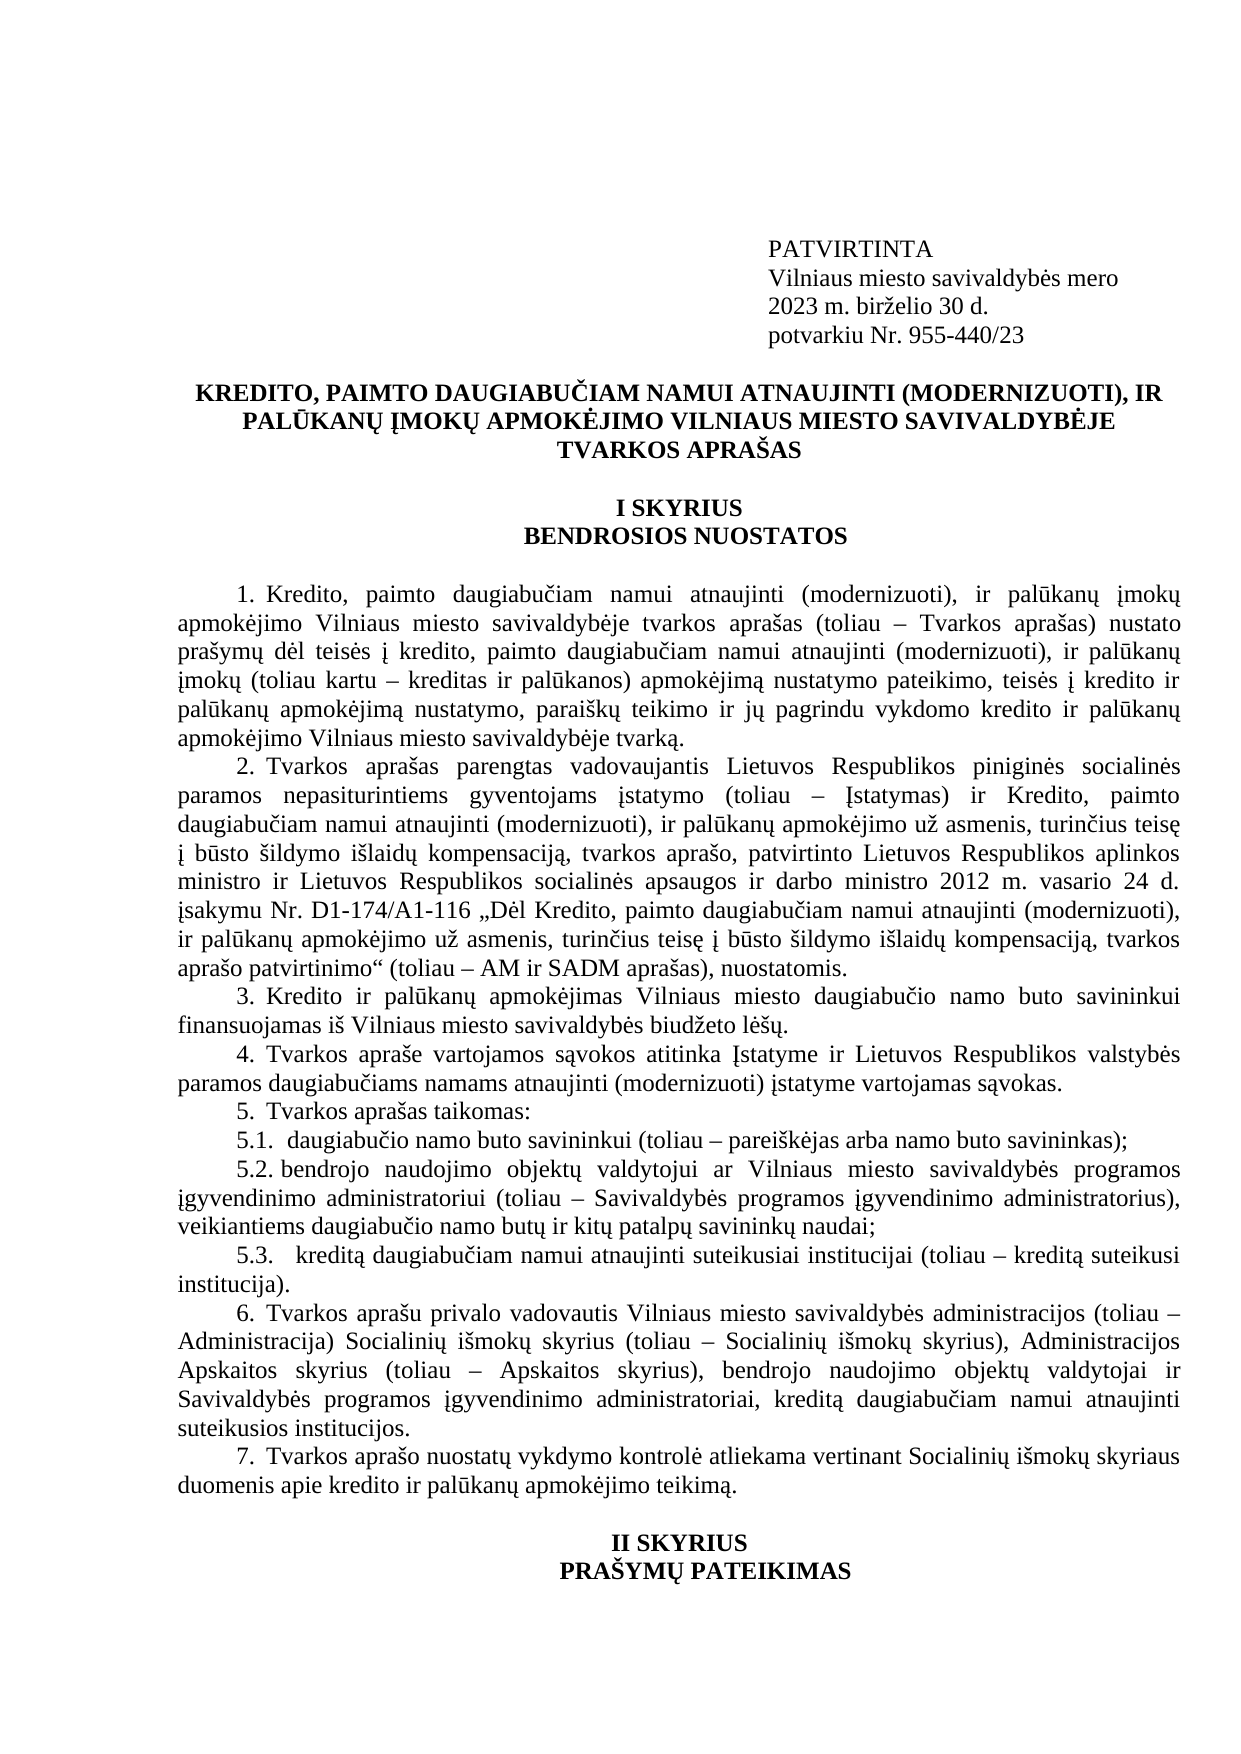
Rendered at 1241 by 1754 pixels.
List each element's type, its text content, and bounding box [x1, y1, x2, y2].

text 5. Tvarkos aprašas taikomas: [177, 1096, 1181, 1125]
text 4. Tvarkos apraše vartojamos sąvokos atitinka Įstatyme ir Lietuvos Respublikos valstybės paramos daugiabučiams namams atnaujinti (modernizuoti) įstatyme vartojamas sąvokas. [177, 1039, 1181, 1096]
text 1. Kredito, paimto daugiabučiam namui atnaujinti (modernizuoti), ir palūkanų įmokų apmokėjimo Vilniaus miesto savivaldybėje tvarkos aprašas (toliau – Tvarkos aprašas) nustato prašymų dėl teisės į kredito, paimto daugiabučiam namui atnaujinti (modernizuoti), ir palūkanų įmokų (toliau kartu – kreditas ir palūkanos) apmokėjimą nustatymo pateikimo, teisės į kredito ir palūkanų apmokėjimą nustatymo, paraiškų teikimo ir jų pagrindu vykdomo kredito ir palūkanų apmokėjimo Vilniaus miesto savivaldybėje tvarką. [177, 579, 1181, 751]
text PATVIRTINTA [177, 234, 1181, 263]
text 2023 m. birželio 30 d. [177, 291, 1181, 320]
text KREDITO, PAIMTO DAUGIABUČIAM NAMUI ATNAUJINTI (MODERNIZUOTI), IR PALŪKANŲ ĮMOKŲ APMOKĖJIMO VILNIAUS MIESTO SAVIVALDYBĖJE TVARKOS APRAŠAS [177, 378, 1181, 464]
text Vilniaus miesto savivaldybės mero [768, 263, 1181, 291]
text I SKYRIUS [177, 493, 1181, 521]
text 5.2. bendrojo naudojimo objektų valdytojui ar Vilniaus miesto savivaldybės programos įgyvendinimo administratoriui (toliau – Savivaldybės programos įgyvendinimo administratorius), veikiantiems daugiabučio namo butų ir kitų patalpų savininkų naudai; [177, 1154, 1181, 1240]
text PRAŠYMŲ PATEIKIMAS [177, 1556, 1181, 1585]
text potvarkiu Nr. 955-440/23 [177, 320, 1181, 349]
text 5.3. kreditą daugiabučiam namui atnaujinti suteikusiai institucijai (toliau – kreditą suteikusi institucija). [177, 1240, 1181, 1298]
text 2. Tvarkos aprašas parengtas vadovaujantis Lietuvos Respublikos piniginės socialinės paramos nepasiturintiems gyventojams įstatymo (toliau – Įstatymas) ir Kredito, paimto daugiabučiam namui atnaujinti (modernizuoti), ir palūkanų apmokėjimo už asmenis, turinčius teisę į būsto šildymo išlaidų kompensaciją, tvarkos aprašo, patvirtinto Lietuvos Respublikos aplinkos ministro ir Lietuvos Respublikos socialinės apsaugos ir darbo ministro 2012 m. vasario 24 d. įsakymu Nr. D1-174/A1-116 „Dėl Kredito, paimto daugiabučiam namui atnaujinti (modernizuoti), ir palūkanų apmokėjimo už asmenis, turinčius teisę į būsto šildymo išlaidų kompensaciją, tvarkos aprašo patvirtinimo“ (toliau – AM ir SADM aprašas), nuostatomis. [177, 751, 1181, 981]
text 7. Tvarkos aprašo nuostatų vykdymo kontrolė atliekama vertinant Socialinių išmokų skyriaus duomenis apie kredito ir palūkanų apmokėjimo teikimą. [177, 1441, 1181, 1499]
text 3. Kredito ir palūkanų apmokėjimas Vilniaus miesto daugiabučio namo buto savininkui finansuojamas iš Vilniaus miesto savivaldybės biudžeto lėšų. [177, 981, 1181, 1039]
text 5.1. daugiabučio namo buto savininkui (toliau – pareiškėjas arba namo buto savininkas); [236, 1125, 1181, 1154]
text II SKYRIUS [177, 1528, 1181, 1556]
text BENDROSIOS NUOSTATOS [177, 521, 1181, 550]
text 6. Tvarkos aprašu privalo vadovautis Vilniaus miesto savivaldybės administracijos (toliau – Administracija) Socialinių išmokų skyrius (toliau – Socialinių išmokų skyrius), Administracijos Apskaitos skyrius (toliau – Apskaitos skyrius), bendrojo naudojimo objektų valdytojai ir Savivaldybės programos įgyvendinimo administratoriai, kreditą daugiabučiam namui atnaujinti suteikusios institucijos. [177, 1298, 1181, 1441]
